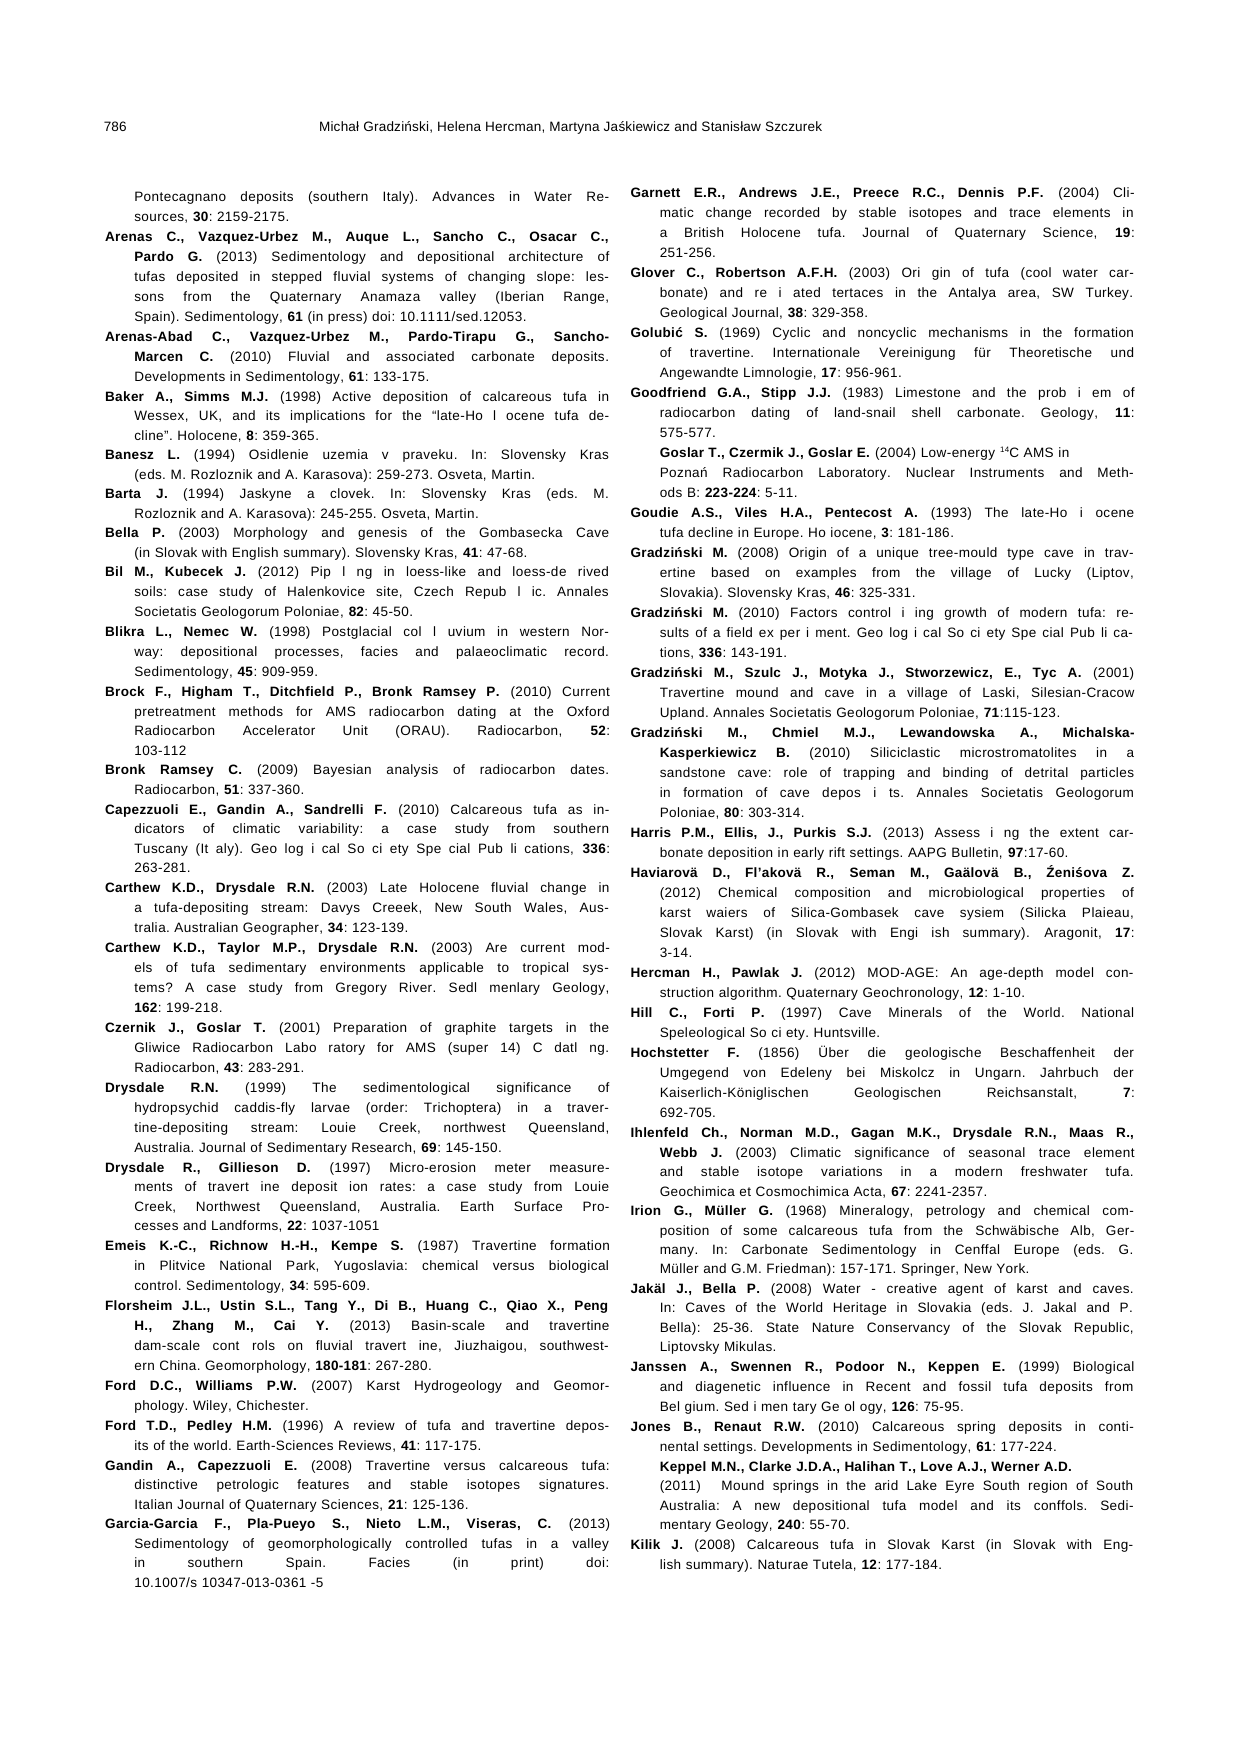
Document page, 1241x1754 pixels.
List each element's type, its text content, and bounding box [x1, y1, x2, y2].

text Brock F., Higham T., Ditchfield P., Bronk Ramsey P. (2010) Current pretreatment methods for AMS radiocarbon dating at the Oxford Radiocarbon Accelerator Unit (ORAU). Radiocarbon, 52: 103-112 [105, 681, 610, 759]
text Garnett E.R., Andrews J.E., Preece R.C., Dennis P.F. (2004) Cli- matic change recorded by stable isotopes and trace elements in a British Holocene tufa. Journal of Quaternary Science, 19: 251-256. [630, 182, 1135, 262]
text Hercman H., Pawlak J. (2012) MOD-AGE: An age-depth model con- struction algorithm. Quaternary Geochronology, 12: 1-10. [630, 962, 1135, 1002]
text Baker A., Simms M.J. (1998) Active deposition of calcareous tufa in Wessex, UK, and its implications for the “late-Ho l ocene tufa de- cline”. Holocene, 8: 359-365. [105, 386, 610, 444]
text Michał Gradziński, Helena Hercman, Martyna Jaśkiewicz and Stanisław Szczurek [319, 121, 823, 134]
text Drysdale R., Gillieson D. (1997) Micro-erosion meter measure- ments of travert ine deposit ion rates: a case study from Louie Creek, Northwest Queensland, Australia. Earth Surface Pro- cesses and Landforms, 22: 1037-1051 [105, 1157, 610, 1235]
text Emeis K.-C., Richnow H.-H., Kempe S. (1987) Travertine formation in Plitvice National Park, Yugoslavia: chemical versus biological control. Sedimentology, 34: 595-609. [105, 1235, 610, 1295]
text Jakäl J., Bella P. (2008) Water - creative agent of karst and caves. In: Caves of the World Heritage in Slovakia (eds. J. Jakal and P. Bella): 25-36. State Nature Conservancy of the Slovak Republic, Liptovsky Mikulas. [630, 1278, 1135, 1356]
text Ihlenfeld Ch., Norman M.D., Gagan M.K., Drysdale R.N., Maas R., Webb J. (2003) Climatic significance of seasonal trace element and stable isotope variations in a modern freshwater tufa. Geochimica et Cosmochimica Acta, 67: 2241-2357. [630, 1122, 1135, 1200]
text Gradziński M. (2010) Factors control i ing growth of modern tufa: re- sults of a field ex per i ment. Geo log i cal So ci ety Spe cial Pub li ca- tions, 336: 143-191. [630, 602, 1135, 662]
text Jones B., Renaut R.W. (2010) Calcareous spring deposits in conti- nental settings. Developments in Sedimentology, 61: 177-224. [630, 1416, 1135, 1456]
text Kilik J. (2008) Calcareous tufa in Slovak Karst (in Slovak with Eng- lish summary). Naturae Tutela, 12: 177-184. [630, 1534, 1135, 1574]
text Carthew K.D., Taylor M.P., Drysdale R.N. (2003) Are current mod- els of tufa sedimentary environments applicable to tropical sys- tems? A case study from Gregory River. Sedl menlary Geology, 162: 199-218. [105, 937, 610, 1017]
text Ford D.C., Williams P.W. (2007) Karst Hydrogeology and Geomor- phology. Wiley, Chichester. [105, 1375, 610, 1415]
text Gradziński M. (2008) Origin of a unique tree-mould type cave in trav- ertine based on examples from the village of Lucky (Liptov, Slovakia). Slovensky Kras, 46: 325-331. [630, 542, 1135, 602]
text Drysdale R.N. (1999) The sedimentological significance of hydropsychid caddis-fly larvae (order: Trichoptera) in a traver- tine-depositing stream: Louie Creek, northwest Queensland, Australia. Journal of Sedimentary Research, 69: 145-150. [105, 1077, 610, 1157]
text Hill C., Forti P. (1997) Cave Minerals of the World. National Speleological So ci ety. Huntsville. [630, 1002, 1135, 1042]
text Gradziński M., Chmiel M.J., Lewandowska A., Michalska- Kasperkiewicz B. (2010) Siliciclastic microstromatolites in a sandstone cave: role of trapping and binding of detrital particles in formation of cave depos i ts. Annales Societatis Geologorum Poloniae, 80: 303-314. [630, 722, 1135, 822]
text Janssen A., Swennen R., Podoor N., Keppen E. (1999) Biological and diagenetic influence in Recent and fossil tufa deposits from Bel gium. Sed i men tary Ge ol ogy, 126: 75-95. [630, 1356, 1135, 1416]
list Mound springs in the arid Lake Eyre South region of South Australia: A new depositional tufa model and its conffols. Sedi- mentary Geology, 240: 55-70. [659, 1475, 1135, 1534]
text Florsheim J.L., Ustin S.L., Tang Y., Di B., Huang C., Qiao X., Peng H., Zhang M., Cai Y. (2013) Basin-scale and travertine dam-scale cont rols on fluvial travert ine, Jiuzhaigou, southwest- ern China. Geomorphology, 180-181: 267-280. [105, 1295, 610, 1375]
text Glover C., Robertson A.F.H. (2003) Ori gin of tufa (cool water car- bonate) and re i ated tertaces in the Antalya area, SW Turkey. Geological Journal, 38: 329-358. [630, 262, 1135, 322]
text Irion G., Müller G. (1968) Mineralogy, petrology and chemical com- position of some calcareous tufa from the Schwäbische Alb, Ger- many. In: Carbonate Sedimentology in Cenffal Europe (eds. G. Müller and G.M. Friedman): 157-171. Springer, New York. [630, 1200, 1135, 1278]
text Pontecagnano deposits (southern Italy). Advances in Water Re- sources, 30: 2159-2175. [134, 186, 610, 226]
text Goudie A.S., Viles H.A., Pentecost A. (1993) The late-Ho i ocene tufa decline in Europe. Ho iocene, 3: 181-186. [630, 502, 1135, 542]
text Haviarovä D., Fl’akovä R., Seman M., Gaälovä B., Źeniśova Z. (2012) Chemical composition and microbiological properties of karst waiers of Silica-Gombasek cave sysiem (Silicka Plaieau, Slovak Karst) (in Slovak with Engi ish summary). Aragonit, 17: 3-14. [630, 862, 1135, 962]
text Poznań Radiocarbon Laboratory. Nuclear Instruments and Meth- ods B: 223-224: 5-11. [659, 462, 1135, 502]
text Goslar T., Czermik J., Goslar E. (2004) Low-energy 14C AMS in [659, 442, 1137, 462]
text Goodfriend G.A., Stipp J.J. (1983) Limestone and the prob i em of radiocarbon dating of land-snail shell carbonate. Geology, 11: 575-577. [630, 382, 1135, 442]
text Keppel M.N., Clarke J.D.A., Halihan T., Love A.J., Werner A.D. [659, 1456, 1137, 1475]
text Hochstetter F. (1856) Über die geologische Beschaffenheit der Umgegend von Edeleny bei Miskolcz in Ungarn. Jahrbuch der Kaiserlich-Königlischen Geologischen Reichsanstalt, 7: 692-705. [630, 1042, 1135, 1122]
text Blikra L., Nemec W. (1998) Postglacial col l uvium in western Nor- way: depositional processes, facies and palaeoclimatic record. Sedimentology, 45: 909-959. [105, 621, 610, 681]
text Capezzuoli E., Gandin A., Sandrelli F. (2010) Calcareous tufa as in- dicators of climatic variability: a case study from southern Tuscany (It aly). Geo log i cal So ci ety Spe cial Pub li cations, 336: 263-281. [105, 799, 610, 877]
text Garcia-Garcia F., Pla-Pueyo S., Nieto L.M., Viseras, C. (2013) Sedimentology of geomorphologically controlled tufas in a valley in southern Spain. Facies (in print) doi: 10.1007/s 10347-013-0361 -5 [105, 1513, 610, 1591]
text Ford T.D., Pedley H.M. (1996) A review of tufa and travertine depos- its of the world. Earth-Sciences Reviews, 41: 117-175. [105, 1415, 610, 1455]
text 786 [103, 121, 127, 134]
text Bil M., Kubecek J. (2012) Pip l ng in loess-like and loess-de rived soils: case study of Halenkovice site, Czech Repub l ic. Annales Societatis Geologorum Poloniae, 82: 45-50. [105, 561, 610, 621]
text Harris P.M., Ellis, J., Purkis S.J. (2013) Assess i ng the extent car- bonate deposition in early rift settings. AAPG Bulletin, 97:17-60. [630, 822, 1135, 862]
text Arenas C., Vazquez-Urbez M., Auque L., Sancho C., Osacar C., Pardo G. (2013) Sedimentology and depositional architecture of tufas deposited in stepped fluvial systems of changing slope: les- sons from the Quaternary Anamaza valley (Iberian Range, Spain). Sedimentology, 61 (in press) doi: 10.1111/sed.12053. [105, 226, 610, 326]
text Bronk Ramsey C. (2009) Bayesian analysis of radiocarbon dates. Radiocarbon, 51: 337-360. [105, 759, 610, 799]
text Banesz L. (1994) Osidlenie uzemia v praveku. In: Slovensky Kras (eds. M. Rozloznik and A. Karasova): 259-273. Osveta, Martin. [105, 444, 610, 483]
text Arenas-Abad C., Vazquez-Urbez M., Pardo-Tirapu G., Sancho- Marcen C. (2010) Fluvial and associated carbonate deposits. Developments in Sedimentology, 61: 133-175. [105, 326, 610, 386]
text Golubić S. (1969) Cyclic and noncyclic mechanisms in the formation of travertine. Internationale Vereinigung für Theoretische und Angewandte Limnologie, 17: 956-961. [630, 322, 1135, 382]
text Bella P. (2003) Morphology and genesis of the Gombasecka Cave (in Slovak with English summary). Slovensky Kras, 41: 47-68. [105, 522, 610, 561]
text Gandin A., Capezzuoli E. (2008) Travertine versus calcareous tufa: distinctive petrologic features and stable isotopes signatures. Italian Journal of Quaternary Sciences, 21: 125-136. [105, 1455, 610, 1513]
text Gradziński M., Szulc J., Motyka J., Stworzewicz, E., Tyc A. (2001) Travertine mound and cave in a village of Laski, Silesian-Cracow Upland. Annales Societatis Geologorum Poloniae, 71:115-123. [630, 662, 1135, 722]
text Barta J. (1994) Jaskyne a clovek. In: Slovensky Kras (eds. M. Rozloznik and A. Karasova): 245-255. Osveta, Martin. [105, 483, 610, 522]
text Carthew K.D., Drysdale R.N. (2003) Late Holocene fluvial change in a tufa-depositing stream: Davys Creeek, New South Wales, Aus- tralia. Australian Geographer, 34: 123-139. [105, 877, 610, 937]
text Czernik J., Goslar T. (2001) Preparation of graphite targets in the Gliwice Radiocarbon Labo ratory for AMS (super 14) C datl ng. Radiocarbon, 43: 283-291. [105, 1017, 610, 1077]
